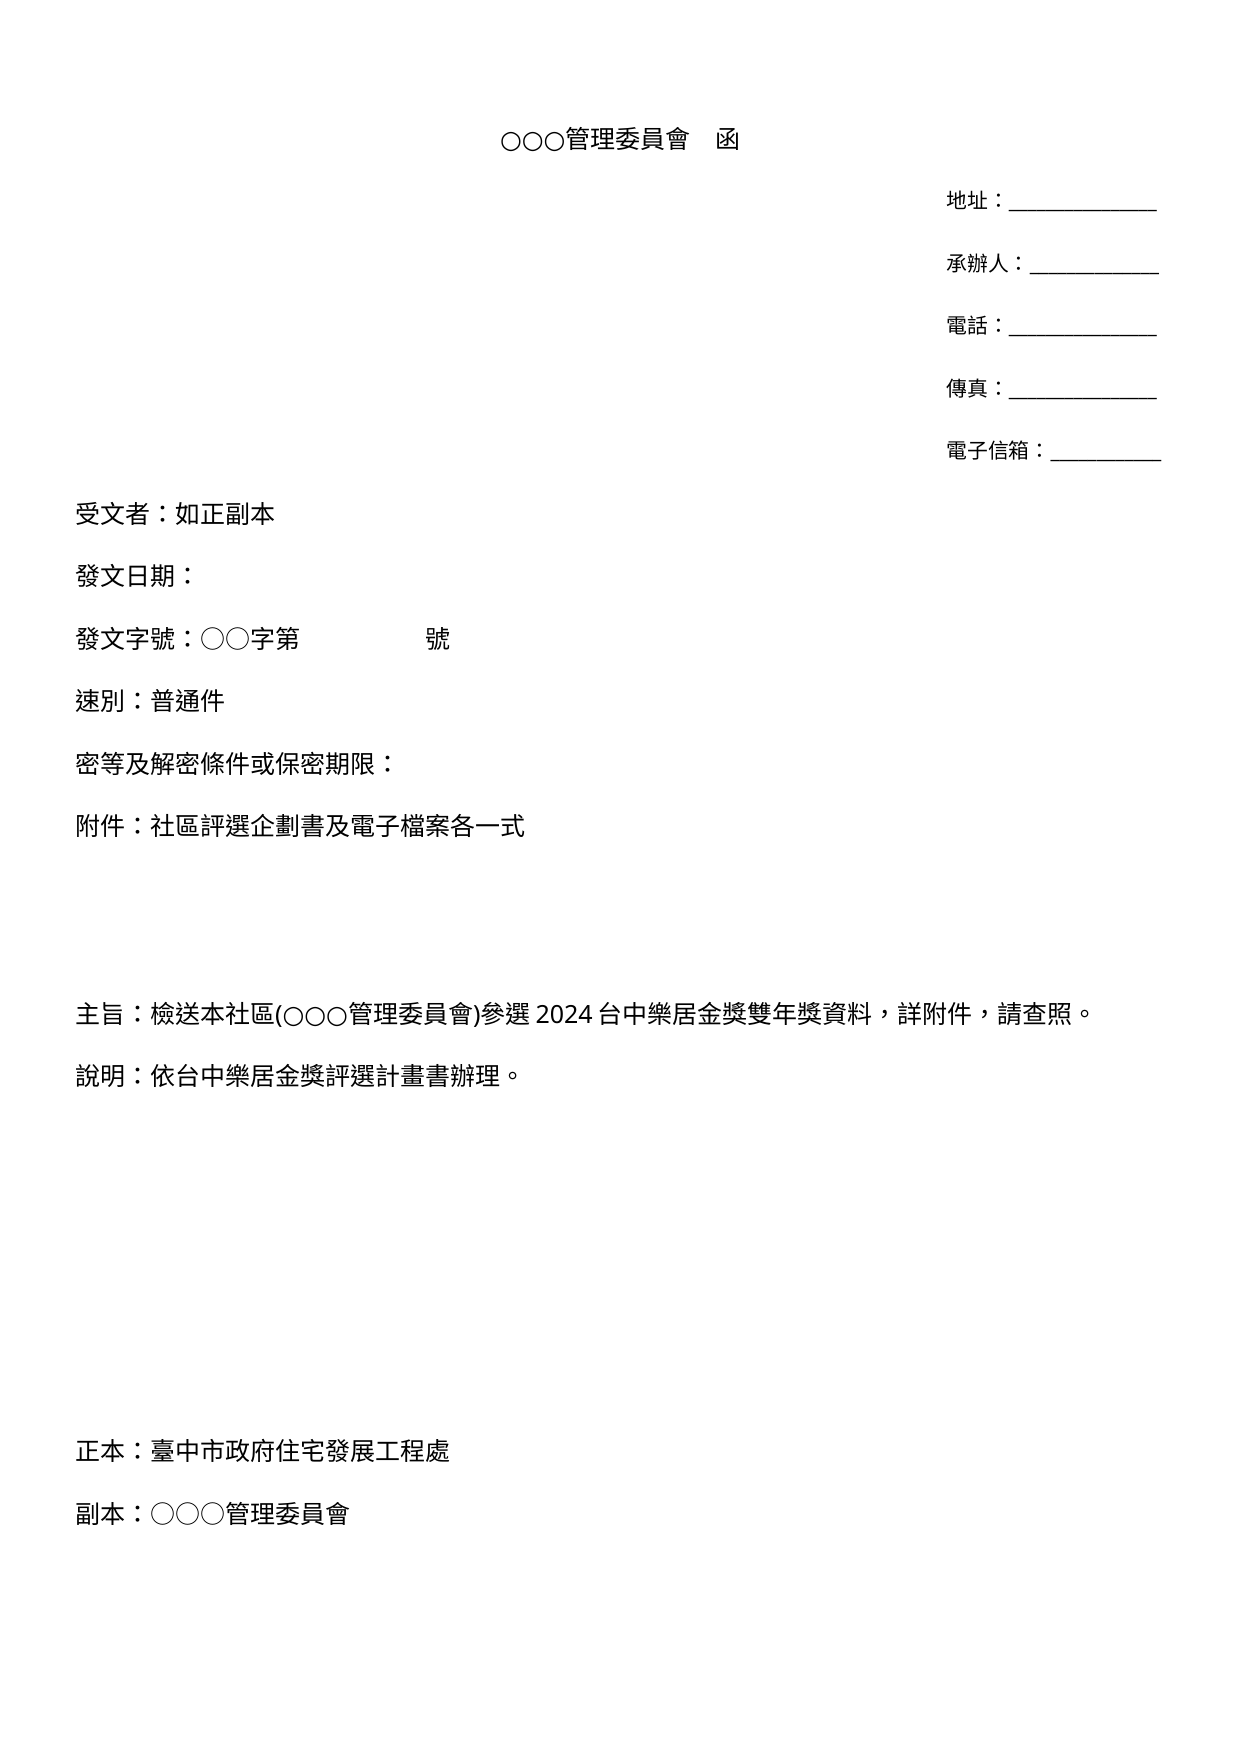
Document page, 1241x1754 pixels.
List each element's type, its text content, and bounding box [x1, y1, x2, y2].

text 受文者：如正副本 [75, 471, 1165, 533]
text 說明：依台中樂居金獎評選計畫書辦理。 [75, 1033, 1165, 1096]
text 傳真：________________ [75, 346, 1165, 408]
text 地址：________________ [75, 158, 1165, 221]
text 承辦人：______________ [75, 221, 1165, 283]
text 密等及解密條件或保密期限： [75, 721, 1165, 783]
text 附件：社區評選企劃書及電子檔案各一式 [75, 783, 1165, 846]
text 正本：臺中市政府住宅發展工程處 [75, 1408, 1165, 1471]
text 副本：○○○管理委員會 [75, 1471, 1165, 1533]
text ○○○管理委員會 函 [75, 96, 1165, 158]
text 發文日期： [75, 533, 1165, 596]
text 電子信箱：____________ [75, 408, 1165, 471]
text 主旨：檢送本社區(○○○管理委員會)參選2024台中樂居金獎雙年獎資料，詳附件，請查照。 [75, 971, 1165, 1033]
text 電話：________________ [75, 283, 1165, 346]
text 速別：普通件 [75, 658, 1165, 721]
text 發文字號：○○字第 號 [75, 596, 1165, 658]
